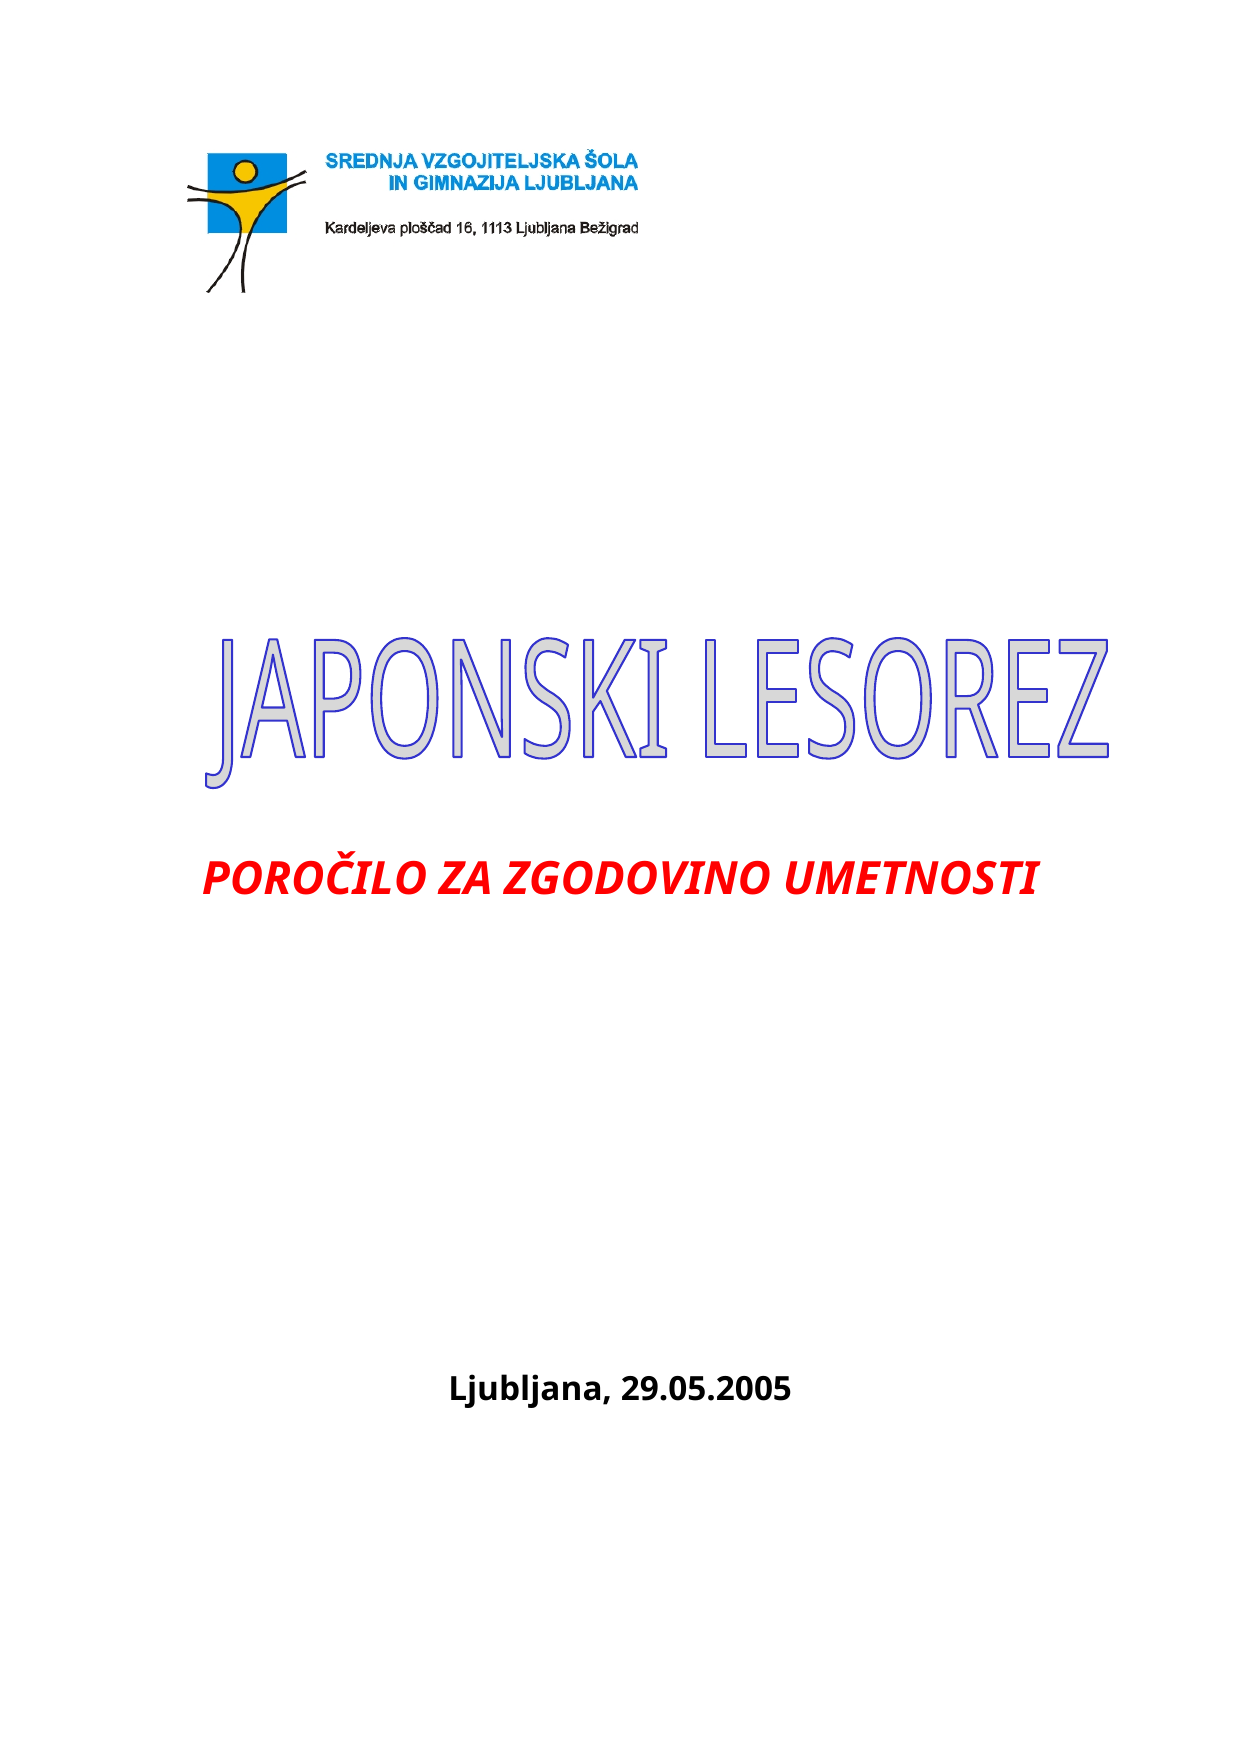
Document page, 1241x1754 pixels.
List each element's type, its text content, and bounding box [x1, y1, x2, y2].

picture [187, 149, 638, 293]
text POROČILO ZA ZGODOVINO UMETNOSTI [187, 846, 1053, 908]
text Ljubljana, 29.05.2005 [187, 1365, 1053, 1411]
